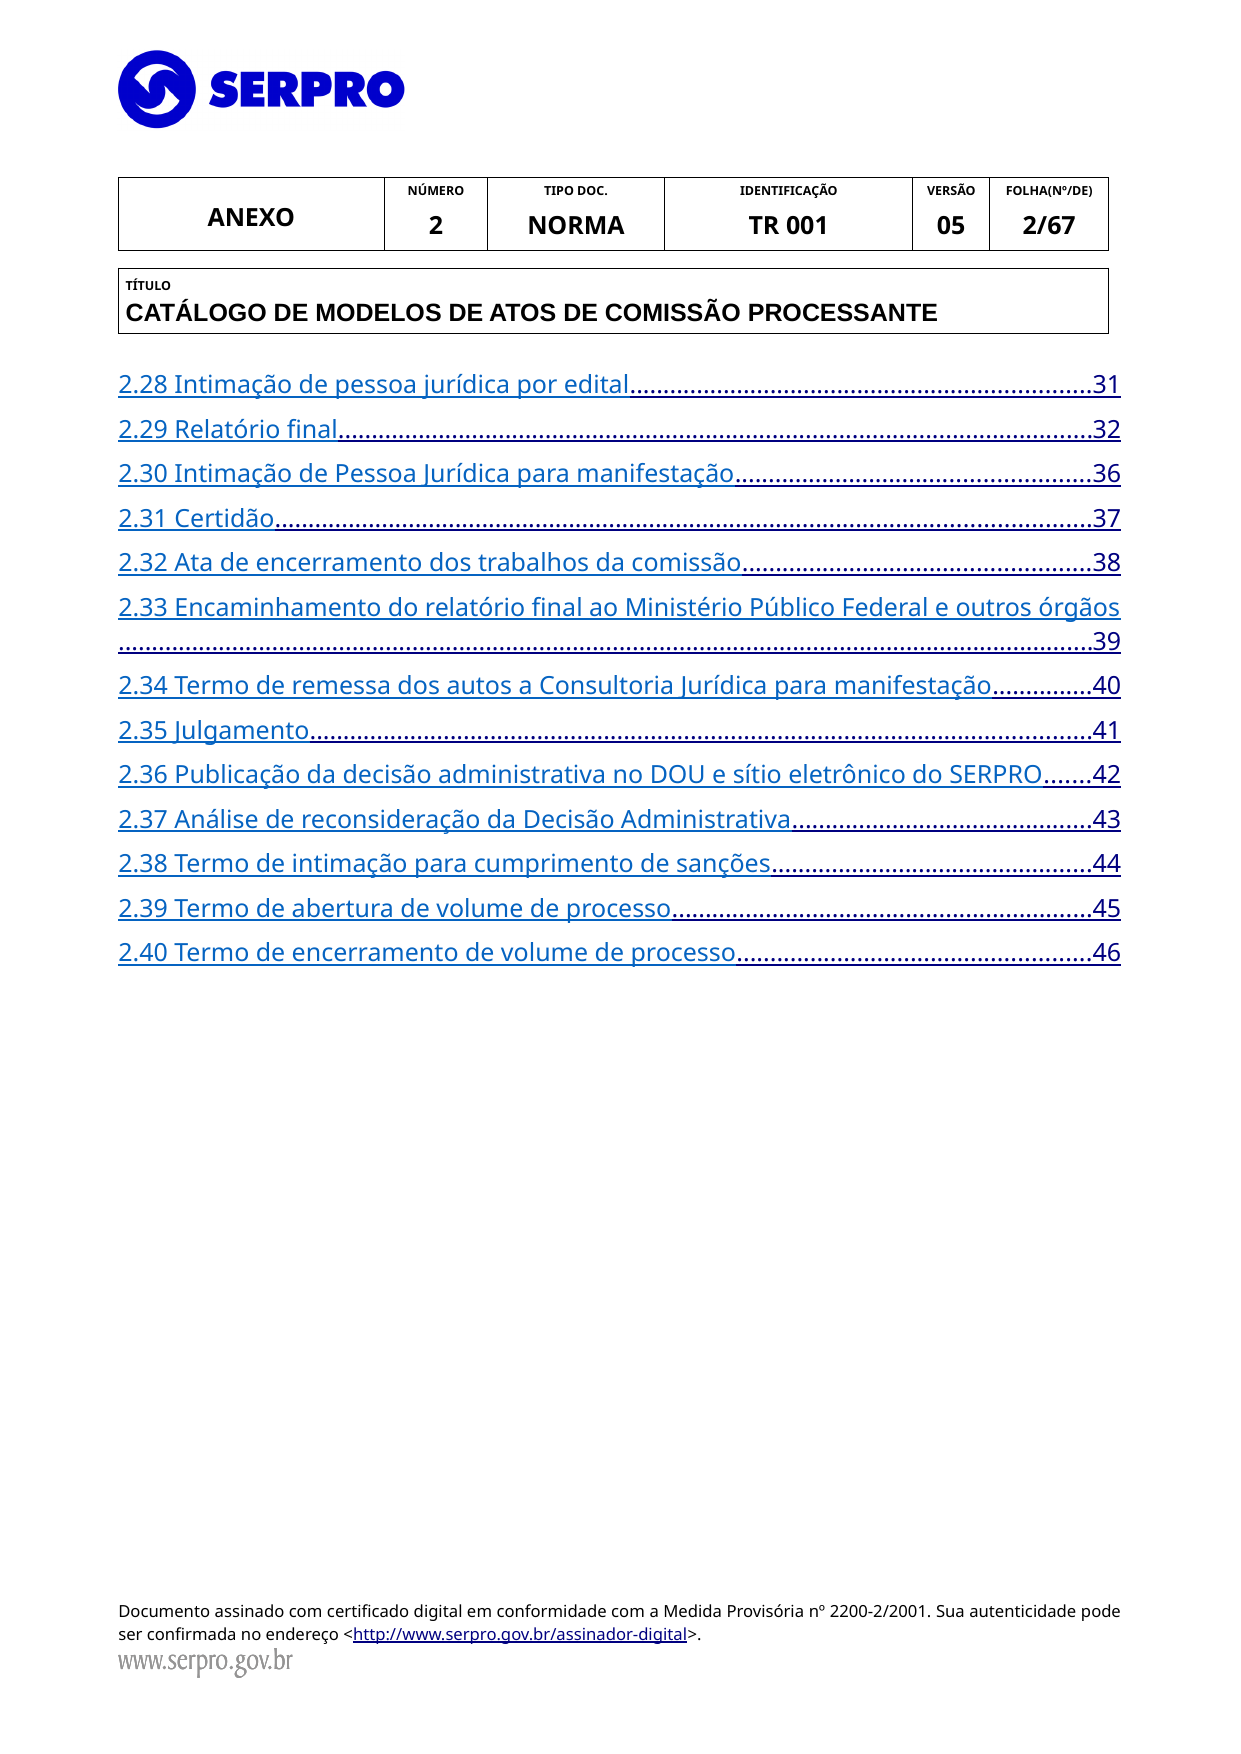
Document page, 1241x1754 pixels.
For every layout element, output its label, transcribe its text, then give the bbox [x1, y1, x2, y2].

text 2.29 Relatório final 32 [118, 411, 1122, 446]
text 2.33 Encaminhamento do relatório final ao Ministério Público Federal e outros órgãos 39 [118, 589, 1122, 657]
text 2.36 Publicação da decisão administrativa no DOU e sítio eletrônico do SERPRO 42 [118, 757, 1122, 791]
text 2.34 Termo de remessa dos autos a Consultoria Jurídica para manifestação 40 [118, 668, 1122, 702]
text 2.28 Intimação de pessoa jurídica por edital 31 [118, 367, 1122, 401]
text 2.37 Análise de reconsideração da Decisão Administrativa 43 [118, 801, 1122, 835]
text 2.39 Termo de abertura de volume de processo 45 [118, 890, 1122, 924]
text 2.32 Ata de encerramento dos trabalhos da comissão 38 [118, 545, 1122, 579]
text 2.31 Certidão 37 [118, 500, 1122, 534]
text 2.35 Julgamento 41 [118, 712, 1122, 746]
text 2.40 Termo de encerramento de volume de processo 46 [118, 935, 1122, 969]
text 2.38 Termo de intimação para cumprimento de sanções 44 [118, 846, 1122, 880]
text 2.30 Intimação de Pessoa Jurídica para manifestação 36 [118, 456, 1122, 490]
